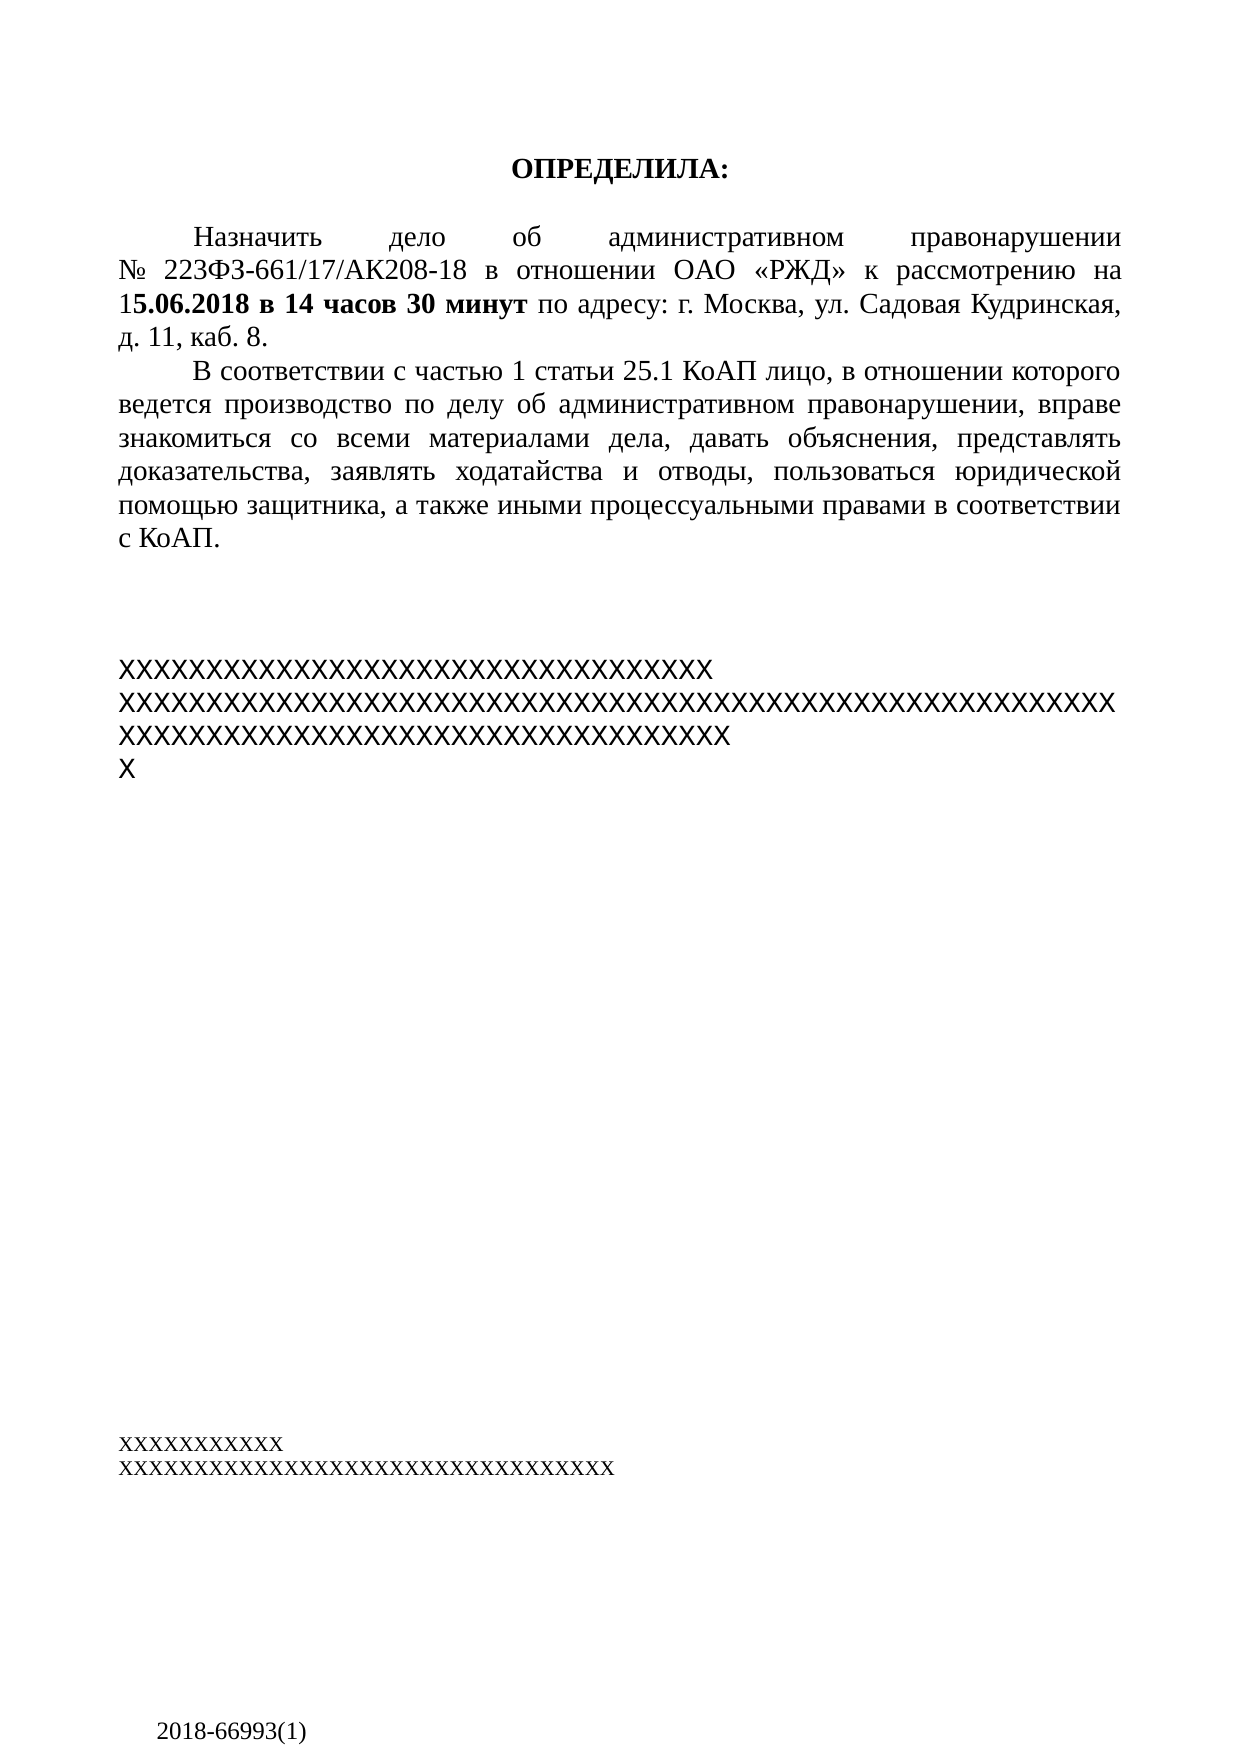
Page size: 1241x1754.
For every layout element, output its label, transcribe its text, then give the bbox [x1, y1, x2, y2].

text В соответствии с частью 1 статьи 25.1 КоАП лицо, в отношении которого ведется производство по делу об административном правонарушении, вправе знакомиться со всеми материалами дела, давать объяснения, представлять доказательства, заявлять ходатайства и отводы, пользоваться юридической помощью защитника, а также иными процессуальными правами в соответствии с КоАП. [118, 353, 1122, 554]
text XXXXXXXXXXXXXXXXXXXXXXXXXXXXXXXXX [118, 1456, 1122, 1479]
text ОПРЕДЕЛИЛА: [118, 152, 1122, 185]
text XXXXXXXXXXX [118, 1431, 1122, 1456]
text Назначить дело об административном правонарушении № 223ФЗ-661/17/АК208-18 в отношении ОАО «РЖД» к рассмотрению на 15.06.2018 в 14 часов 30 минут по адресу: г. Москва, ул. Садовая Кудринская, д. 11, каб. 8. [118, 219, 1122, 353]
text XXXXXXXXXXXXXXXXXXXXXXXXXXXXXXXXXXXXXXXXXXXXXXXXXXXXXXXXXXXXXXXXXXXXXXXXXXXXXXXXXXXXXXXXXXXX [118, 688, 1122, 754]
text XXXXXXXXXXXXXXXXXXXXXXXXXXXXXXXXXX [118, 655, 1122, 688]
text X [118, 754, 1122, 787]
